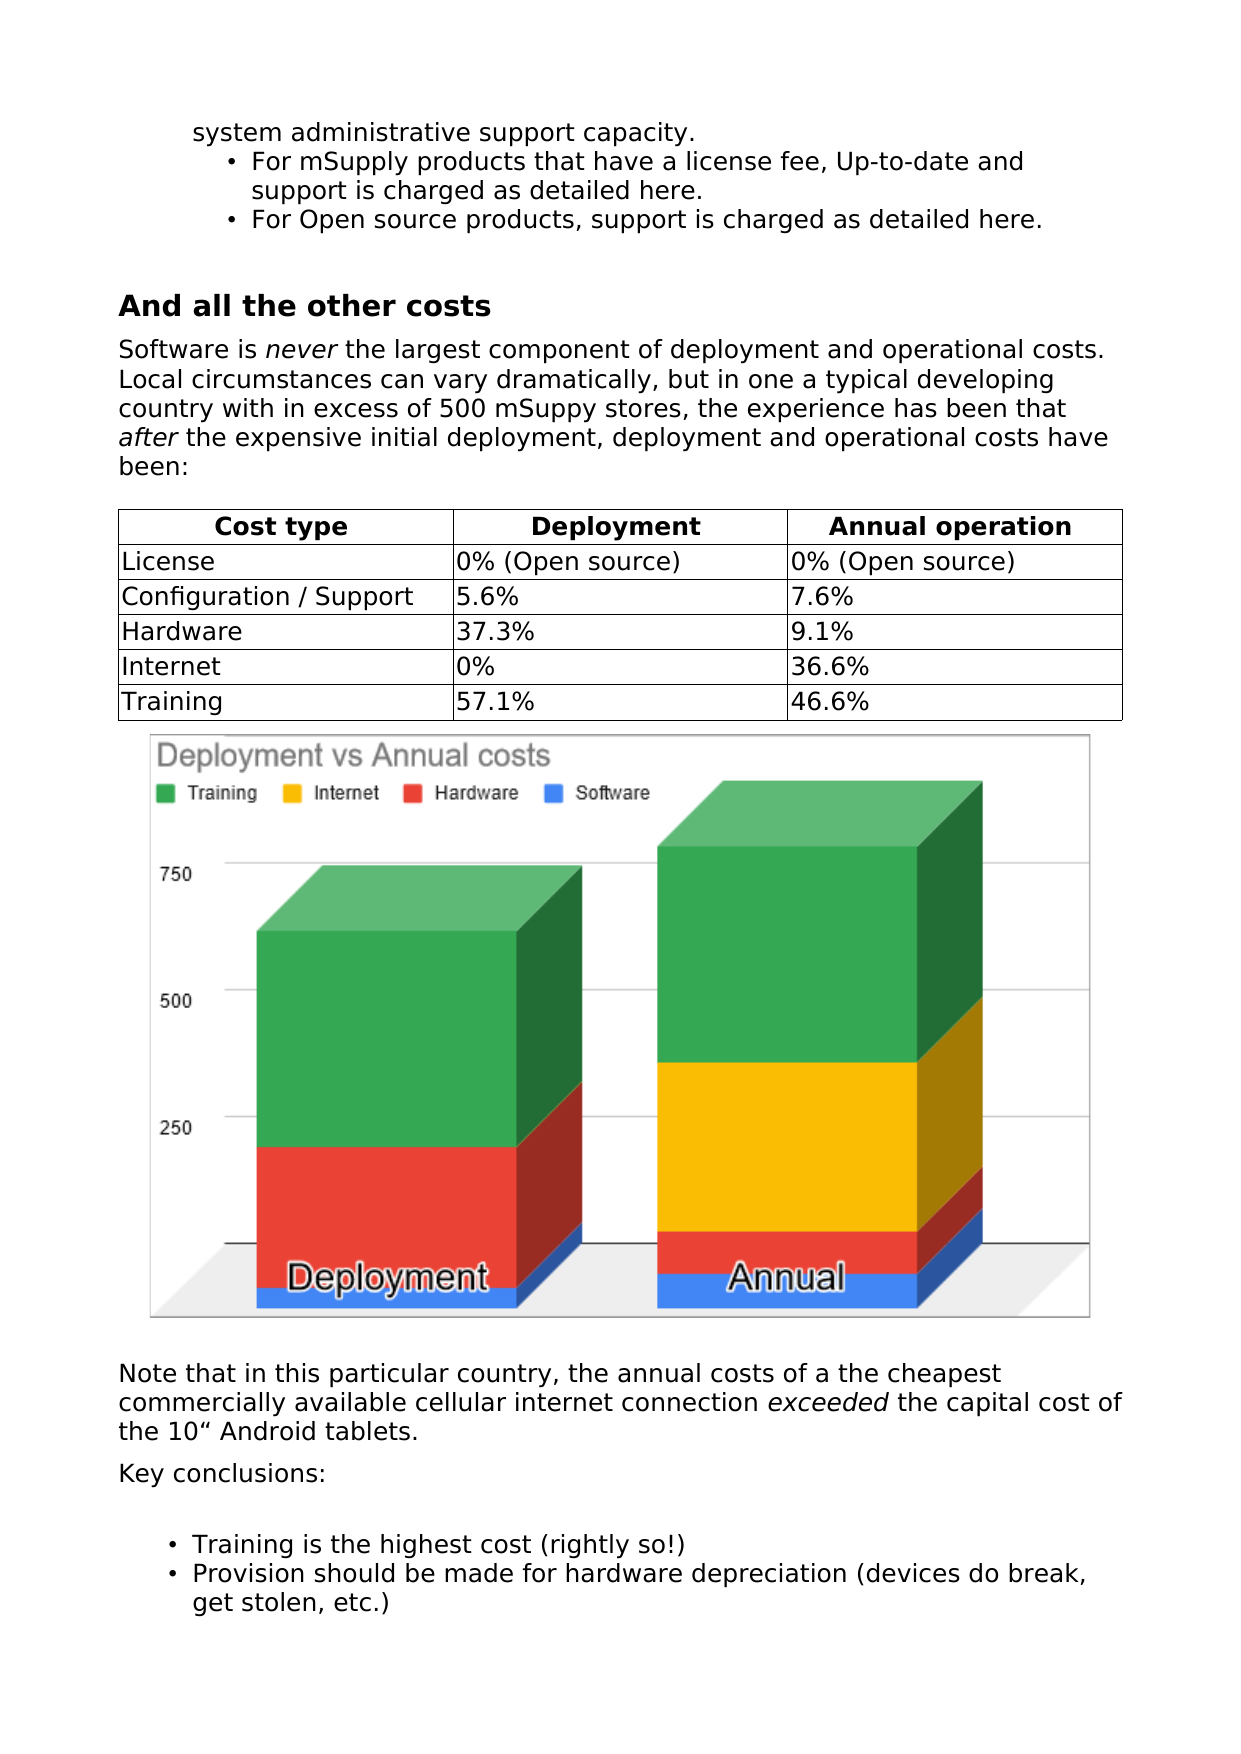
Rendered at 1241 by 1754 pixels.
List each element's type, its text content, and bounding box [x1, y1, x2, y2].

table_cell 0% [454, 650, 787, 684]
list system administrative support capacity. [177, 118, 1122, 147]
table_cell 36.6% [788, 650, 1122, 684]
picture [149, 734, 1091, 1318]
table_cell 0% (Open source) [454, 545, 787, 579]
text Note that in this particular country, the annual costs of a the cheapest commercially available cellular internet connection exceeded the capital cost of the 10“ Android tablets. [118, 1359, 1122, 1446]
table_header Deployment [454, 510, 787, 544]
table_cell 57.1% [454, 685, 787, 719]
table_cell 46.6% [788, 685, 1122, 719]
table_cell Configuration / Support [119, 580, 453, 614]
table_cell 0% (Open source) [788, 545, 1122, 579]
list For mSupply products that have a license fee, Up-to-date and support is charged as detailed here. [236, 147, 1122, 206]
table_cell Hardware [119, 615, 453, 649]
table_cell 37.3% [454, 615, 787, 649]
list For Open source products, support is charged as detailed here. [236, 206, 1122, 235]
subtitle And all the other costs [118, 289, 1122, 323]
list Provision should be made for hardware depreciation (devices do break, get stolen, etc.) [177, 1559, 1122, 1617]
text Key conclusions: [118, 1459, 1122, 1488]
table_cell 5.6% [454, 580, 787, 614]
table_cell Training [119, 685, 453, 719]
table_cell 7.6% [788, 580, 1122, 614]
list Training is the highest cost (rightly so!) [177, 1530, 1122, 1559]
table_cell 9.1% [788, 615, 1122, 649]
table_header Cost type [119, 510, 453, 544]
table_cell Internet [119, 650, 453, 684]
table_cell License [119, 545, 453, 579]
table_header Annual operation [788, 510, 1122, 544]
text Software is never the largest component of deployment and operational costs. Local circumstances can vary dramatically, but in one a typical developing country with in excess of 500 mSuppy stores, the experience has been that after the expensive initial deployment, deployment and operational costs have been: [118, 336, 1122, 482]
